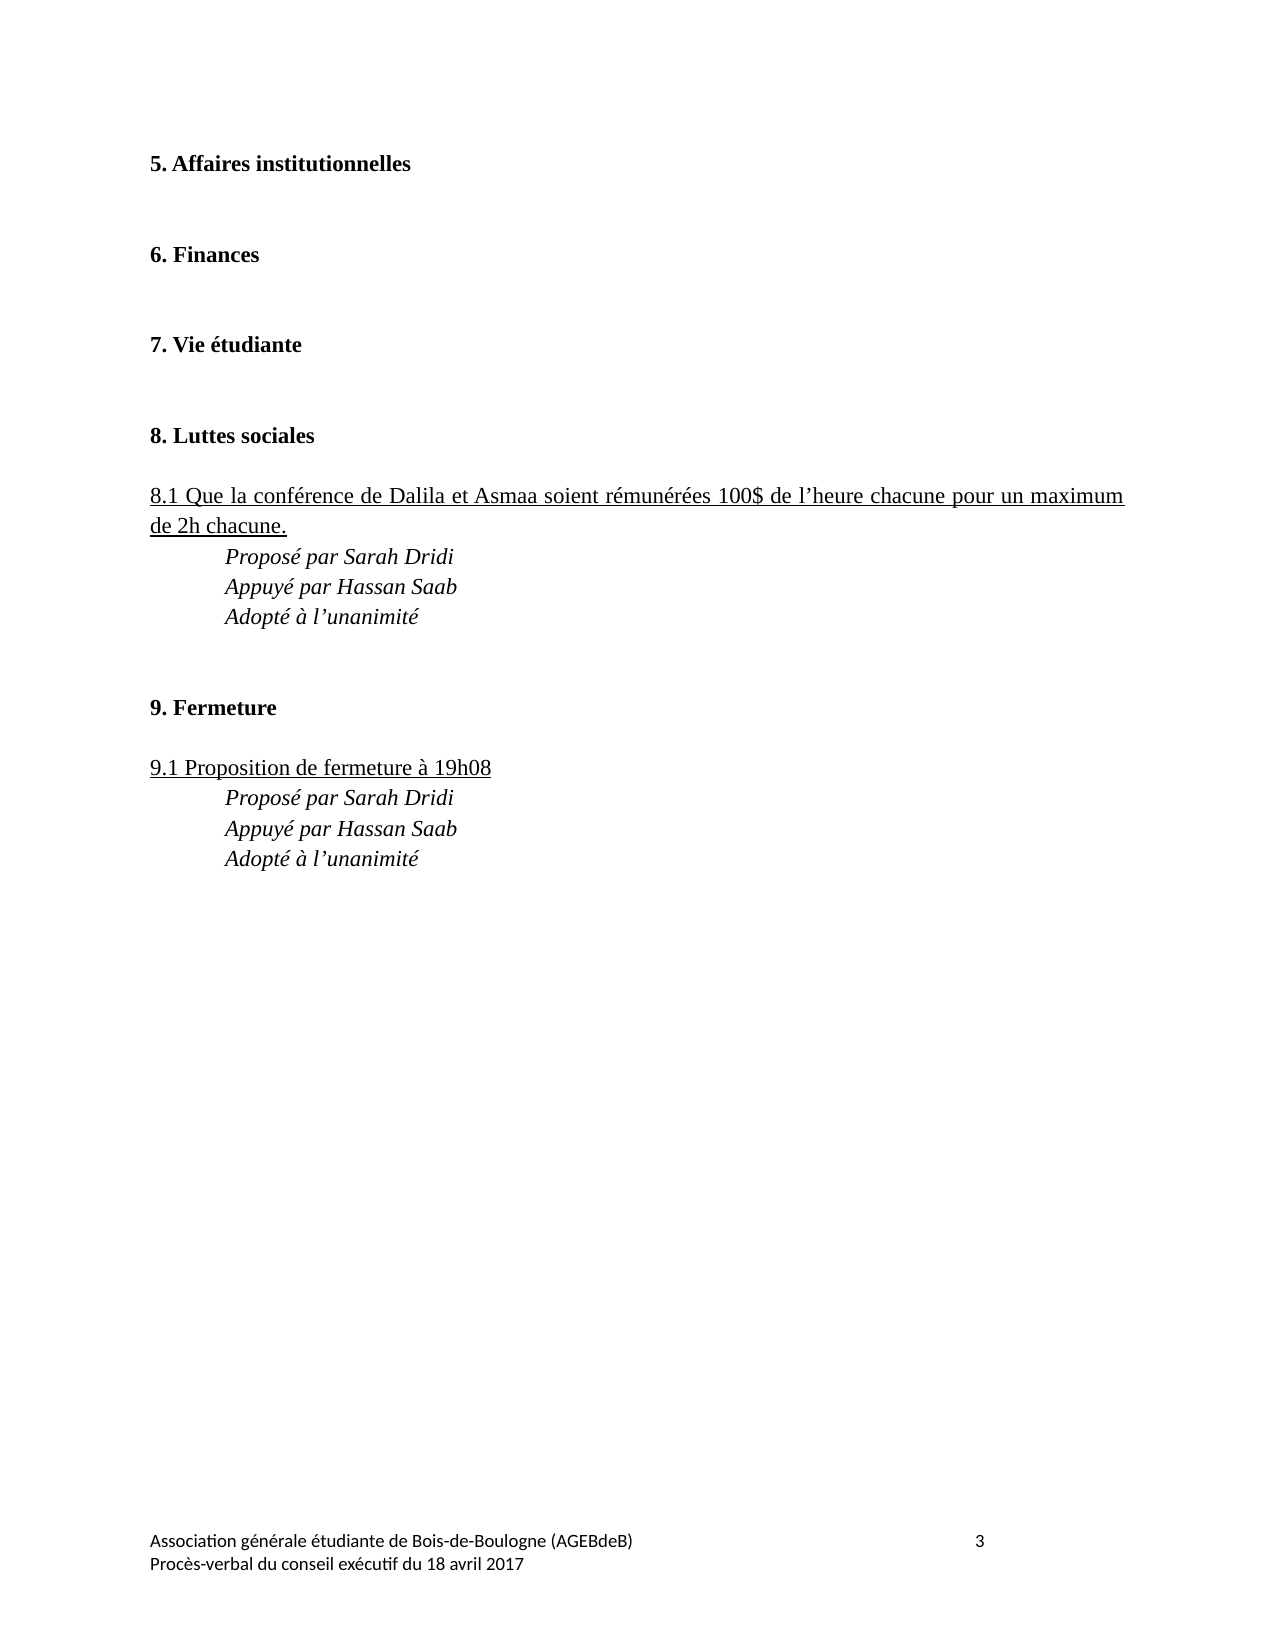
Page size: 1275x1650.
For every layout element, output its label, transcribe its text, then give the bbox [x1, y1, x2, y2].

text Adopté à l’unanimité [150, 845, 1125, 871]
text 6. Finances [150, 241, 1125, 267]
text 9.1 Proposition de fermeture à 19h08 [150, 754, 1125, 781]
text 5. Affaires institutionnelles [150, 150, 1125, 176]
text Appuyé par Hassan Saab [150, 573, 1125, 599]
text Adopté à l’unanimité [150, 603, 1125, 629]
text Proposé par Sarah Dridi [150, 543, 1125, 569]
text 9. Fermeture [150, 694, 1125, 720]
text Appuyé par Hassan Saab [150, 814, 1125, 841]
text 8.1 Que la conférence de Dalila et Asmaa soient rémunérées 100$ de l’heure chacune pour un maximum [150, 482, 1125, 505]
text 8. Luttes sociales [150, 422, 1125, 448]
text Proposé par Sarah Dridi [150, 784, 1125, 811]
text de 2h chacune. [150, 506, 1125, 539]
subtitle 7. Vie étudiante [150, 331, 1125, 358]
